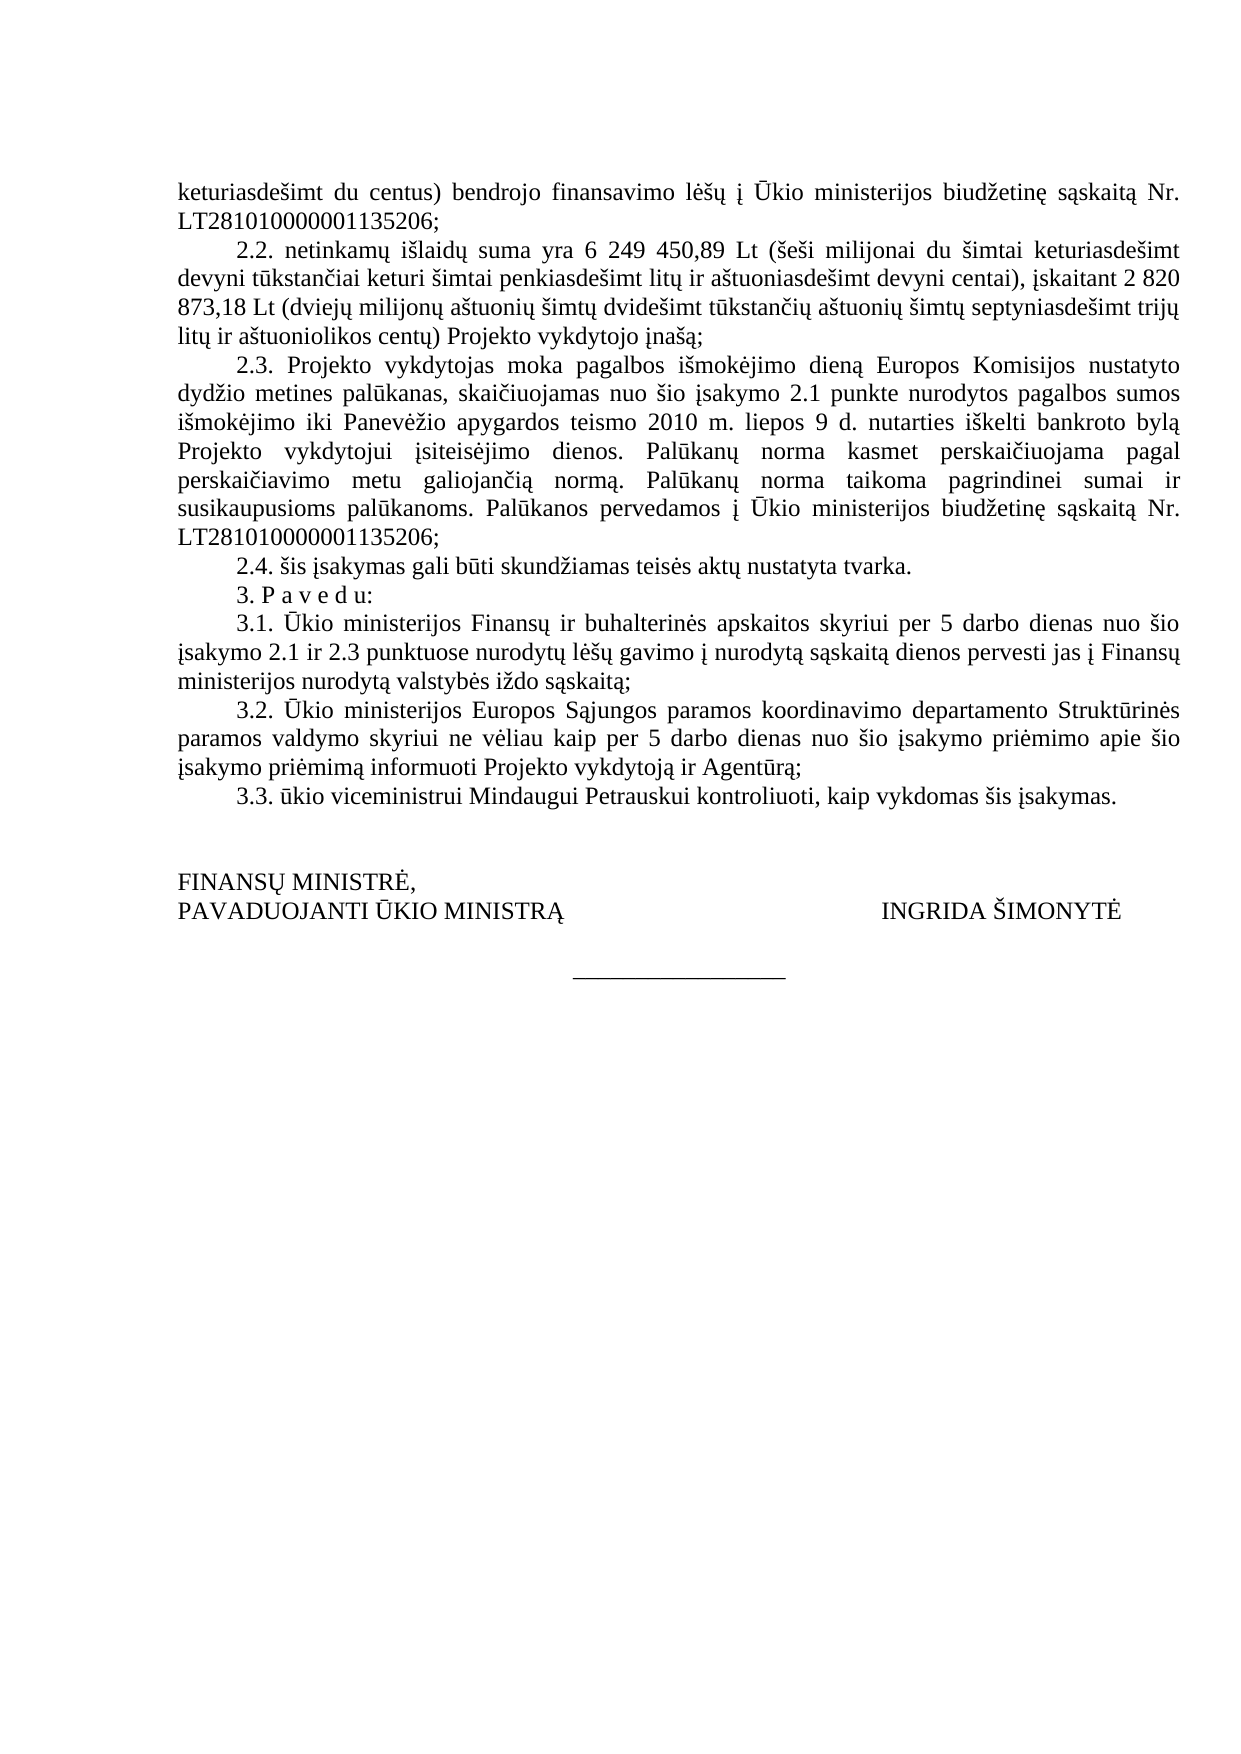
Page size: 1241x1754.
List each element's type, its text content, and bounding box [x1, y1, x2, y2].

text pavaduojanti ūkio ministrą Ingrida Šimonytė [177, 896, 1181, 925]
text 3.2. Ūkio ministerijos Europos Sąjungos paramos koordinavimo departamento Struktūrinės paramos valdymo skyriui ne vėliau kaip per 5 darbo dienas nuo šio įsakymo priėmimo apie šio įsakymo priėmimą informuoti Projekto vykdytoją ir Agentūrą; [177, 695, 1181, 781]
text 3.1. Ūkio ministerijos Finansų ir buhalterinės apskaitos skyriui per 5 darbo dienas nuo šio įsakymo 2.1 ir 2.3 punktuose nurodytų lėšų gavimo į nurodytą sąskaitą dienos pervesti jas į Finansų ministerijos nurodytą valstybės iždo sąskaitą; [177, 608, 1181, 695]
text _________________ [177, 953, 1181, 982]
text 3. Pavedu: [177, 580, 1181, 608]
text 2.4. šis įsakymas gali būti skundžiamas teisės aktų nustatyta tvarka. [177, 551, 1181, 580]
text keturiasdešimt du centus) bendrojo finansavimo lėšų į Ūkio ministerijos biudžetinę sąskaitą Nr. LT281010000001135206; [177, 177, 1181, 235]
text 2.2. netinkamų išlaidų suma yra 6 249 450,89 Lt (šeši milijonai du šimtai keturiasdešimt devyni tūkstančiai keturi šimtai penkiasdešimt litų ir aštuoniasdešimt devyni centai), įskaitant 2 820 873,18 Lt (dviejų milijonų aštuonių šimtų dvidešimt tūkstančių aštuonių šimtų septyniasdešimt trijų litų ir aštuoniolikos centų) Projekto vykdytojo įnašą; [177, 235, 1181, 350]
text 2.3. Projekto vykdytojas moka pagalbos išmokėjimo dieną Europos Komisijos nustatyto dydžio metines palūkanas, skaičiuojamas nuo šio įsakymo 2.1 punkte nurodytos pagalbos sumos išmokėjimo iki Panevėžio apygardos teismo 2010 m. liepos 9 d. nutarties iškelti bankroto bylą Projekto vykdytojui įsiteisėjimo dienos. Palūkanų norma kasmet perskaičiuojama pagal perskaičiavimo metu galiojančią normą. Palūkanų norma taikoma pagrindinei sumai ir susikaupusioms palūkanoms. Palūkanos pervedamos į Ūkio ministerijos biudžetinę sąskaitą Nr. LT281010000001135206; [177, 350, 1181, 551]
text 3.3. ūkio viceministrui Mindaugui Petrauskui kontroliuoti, kaip vykdomas šis įsakymas. [177, 781, 1181, 810]
text Finansų ministrė, [177, 867, 1181, 896]
